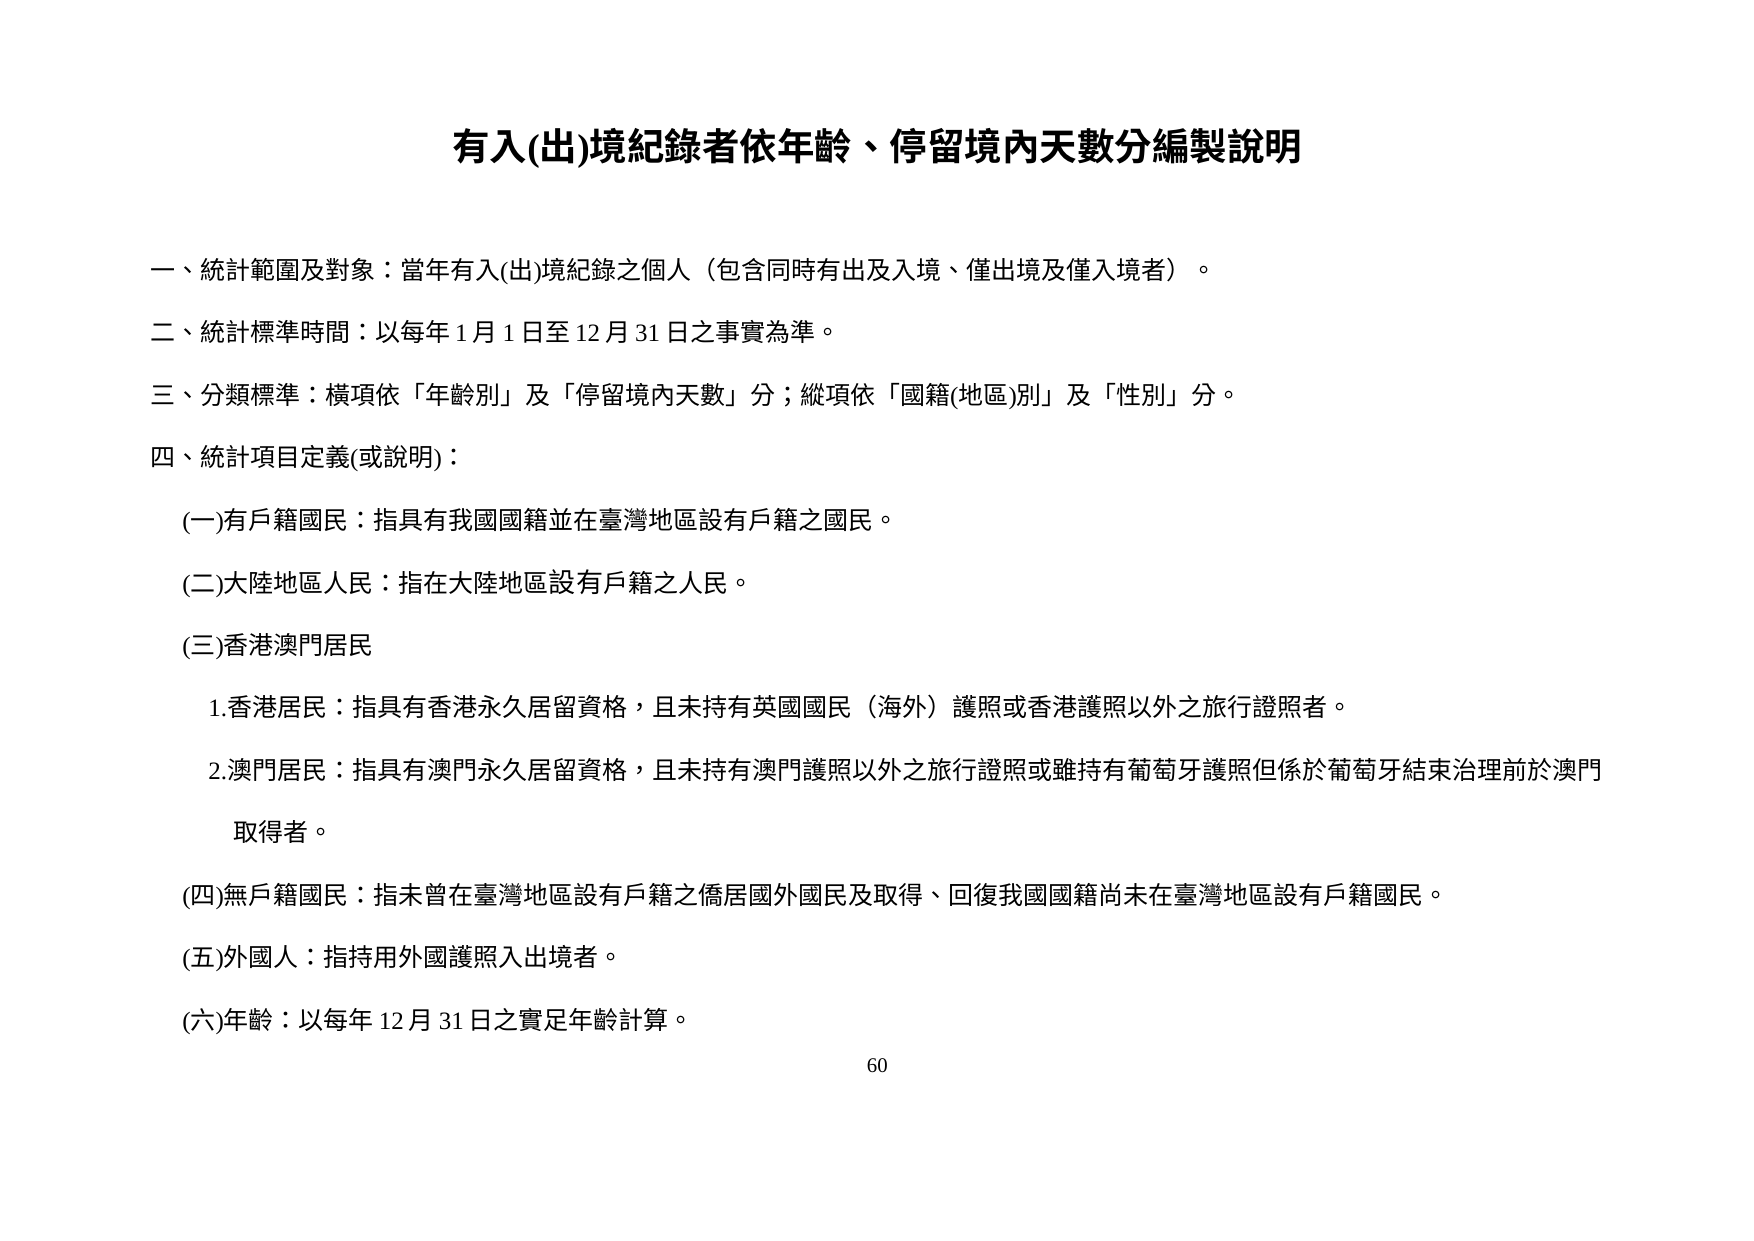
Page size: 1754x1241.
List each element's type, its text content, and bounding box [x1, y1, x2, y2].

text 2.澳門居民：指具有澳門永久居留資格，且未持有澳門護照以外之旅行證照或雖持有葡萄牙護照但係於葡萄牙結束治理前於澳門取得者。 [208, 727, 1604, 852]
text (四)無戶籍國民：指未曾在臺灣地區設有戶籍之僑居國外國民及取得、回復我國國籍尚未在臺灣地區設有戶籍國民。 [182, 852, 1604, 914]
text 三、分類標準：橫項依「年齡別」及「停留境內天數」分；縱項依「國籍(地區)別」及「性別」分。 [150, 352, 1604, 414]
text 1.香港居民：指具有香港永久居留資格，且未持有英國國民（海外）護照或香港護照以外之旅行證照者。 [208, 664, 1604, 727]
text 二、統計標準時間：以每年1月1日至12月31日之事實為準。 [150, 289, 1604, 352]
text (三)香港澳門居民 [182, 602, 1604, 664]
text (五)外國人：指持用外國護照入出境者。 [182, 914, 1604, 977]
text (一)有戶籍國民：指具有我國國籍並在臺灣地區設有戶籍之國民。 [182, 477, 1604, 539]
text 四、統計項目定義(或說明)： [150, 414, 1604, 477]
text 有入(出)境紀錄者依年齡、停留境內天數分編製說明 [150, 102, 1604, 164]
text (二)大陸地區人民：指在大陸地區設有戶籍之人民。 [182, 539, 1604, 602]
text 一、統計範圍及對象：當年有入(出)境紀錄之個人（包含同時有出及入境、僅出境及僅入境者）。 [150, 227, 1604, 289]
text (六)年齡：以每年12月31日之實足年齡計算。 [182, 977, 1604, 1039]
